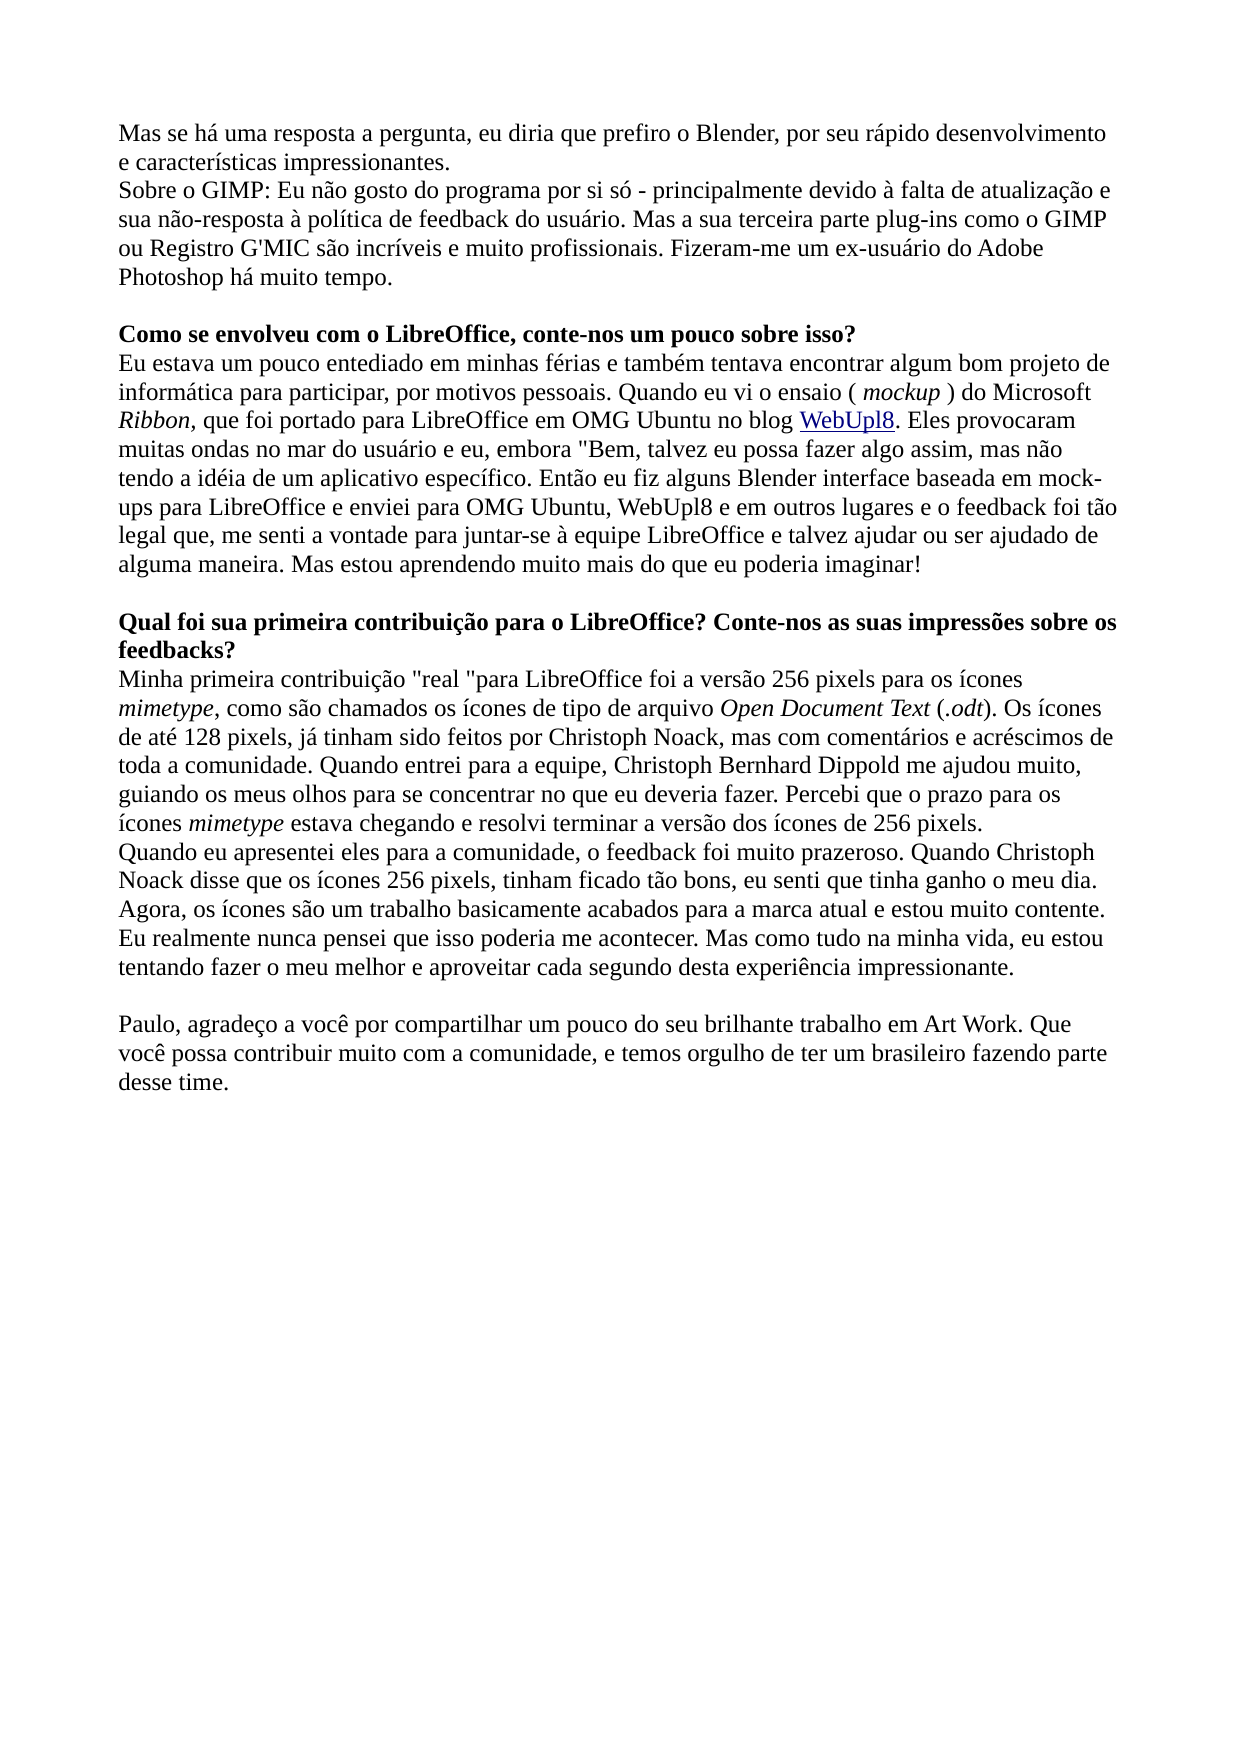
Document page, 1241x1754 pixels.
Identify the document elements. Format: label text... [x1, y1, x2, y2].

text Mas se há uma resposta a pergunta, eu diria que prefiro o Blender, por seu rápido desenvolvimento e características impressionantes. Sobre o GIMP: Eu não gosto do programa por si só - principalmente devido à falta de atualização e sua não-resposta à política de feedback do usuário. Mas a sua terceira parte plug-ins como o GIMP ou Registro G'MIC são incríveis e muito profissionais. Fizeram-me um ex-usuário do Adobe Photoshop há muito tempo. [118, 118, 1122, 291]
text Eu estava um pouco entediado em minhas férias e também tentava encontrar algum bom projeto de informática para participar, por motivos pessoais. Quando eu vi o ensaio ( mockup ) do Microsoft Ribbon, que foi portado para LibreOffice em OMG Ubuntu no blog WebUpl8. Eles provocaram muitas ondas no mar do usuário e eu, embora "Bem, talvez eu possa fazer algo assim, mas não tendo a idéia de um aplicativo específico. Então eu fiz alguns Blender interface baseada em mock-ups para LibreOffice e enviei para OMG Ubuntu, WebUpl8 e em outros lugares e o feedback foi tão legal que, me senti a vontade para juntar-se à equipe LibreOffice e talvez ajudar ou ser ajudado de alguma maneira. Mas estou aprendendo muito mais do que eu poderia imaginar! [118, 348, 1122, 578]
text Como se envolveu com o LibreOffice, conte-nos um pouco sobre isso? [118, 319, 1122, 348]
text Minha primeira contribuição "real "para LibreOffice foi a versão 256 pixels para os ícones mimetype, como são chamados os ícones de tipo de arquivo Open Document Text (.odt). Os ícones de até 128 pixels, já tinham sido feitos por Christoph Noack, mas com comentários e acréscimos de toda a comunidade. Quando entrei para a equipe, Christoph Bernhard Dippold me ajudou muito, guiando os meus olhos para se concentrar no que eu deveria fazer. Percebi que o prazo para os ícones mimetype estava chegando e resolvi terminar a versão dos ícones de 256 pixels. Quando eu apresentei eles para a comunidade, o feedback foi muito prazeroso. Quando Christoph Noack disse que os ícones 256 pixels, tinham ficado tão bons, eu senti que tinha ganho o meu dia. Agora, os ícones são um trabalho basicamente acabados para a marca atual e estou muito contente. Eu realmente nunca pensei que isso poderia me acontecer. Mas como tudo na minha vida, eu estou tentando fazer o meu melhor e aproveitar cada segundo desta experiência impressionante. [118, 664, 1122, 981]
text Qual foi sua primeira contribuição para o LibreOffice? Conte-nos as suas impressões sobre os feedbacks? [118, 607, 1122, 664]
text Paulo, agradeço a você por compartilhar um pouco do seu brilhante trabalho em Art Work. Que você possa contribuir muito com a comunidade, e temos orgulho de ter um brasileiro fazendo parte desse time. [118, 1009, 1122, 1096]
